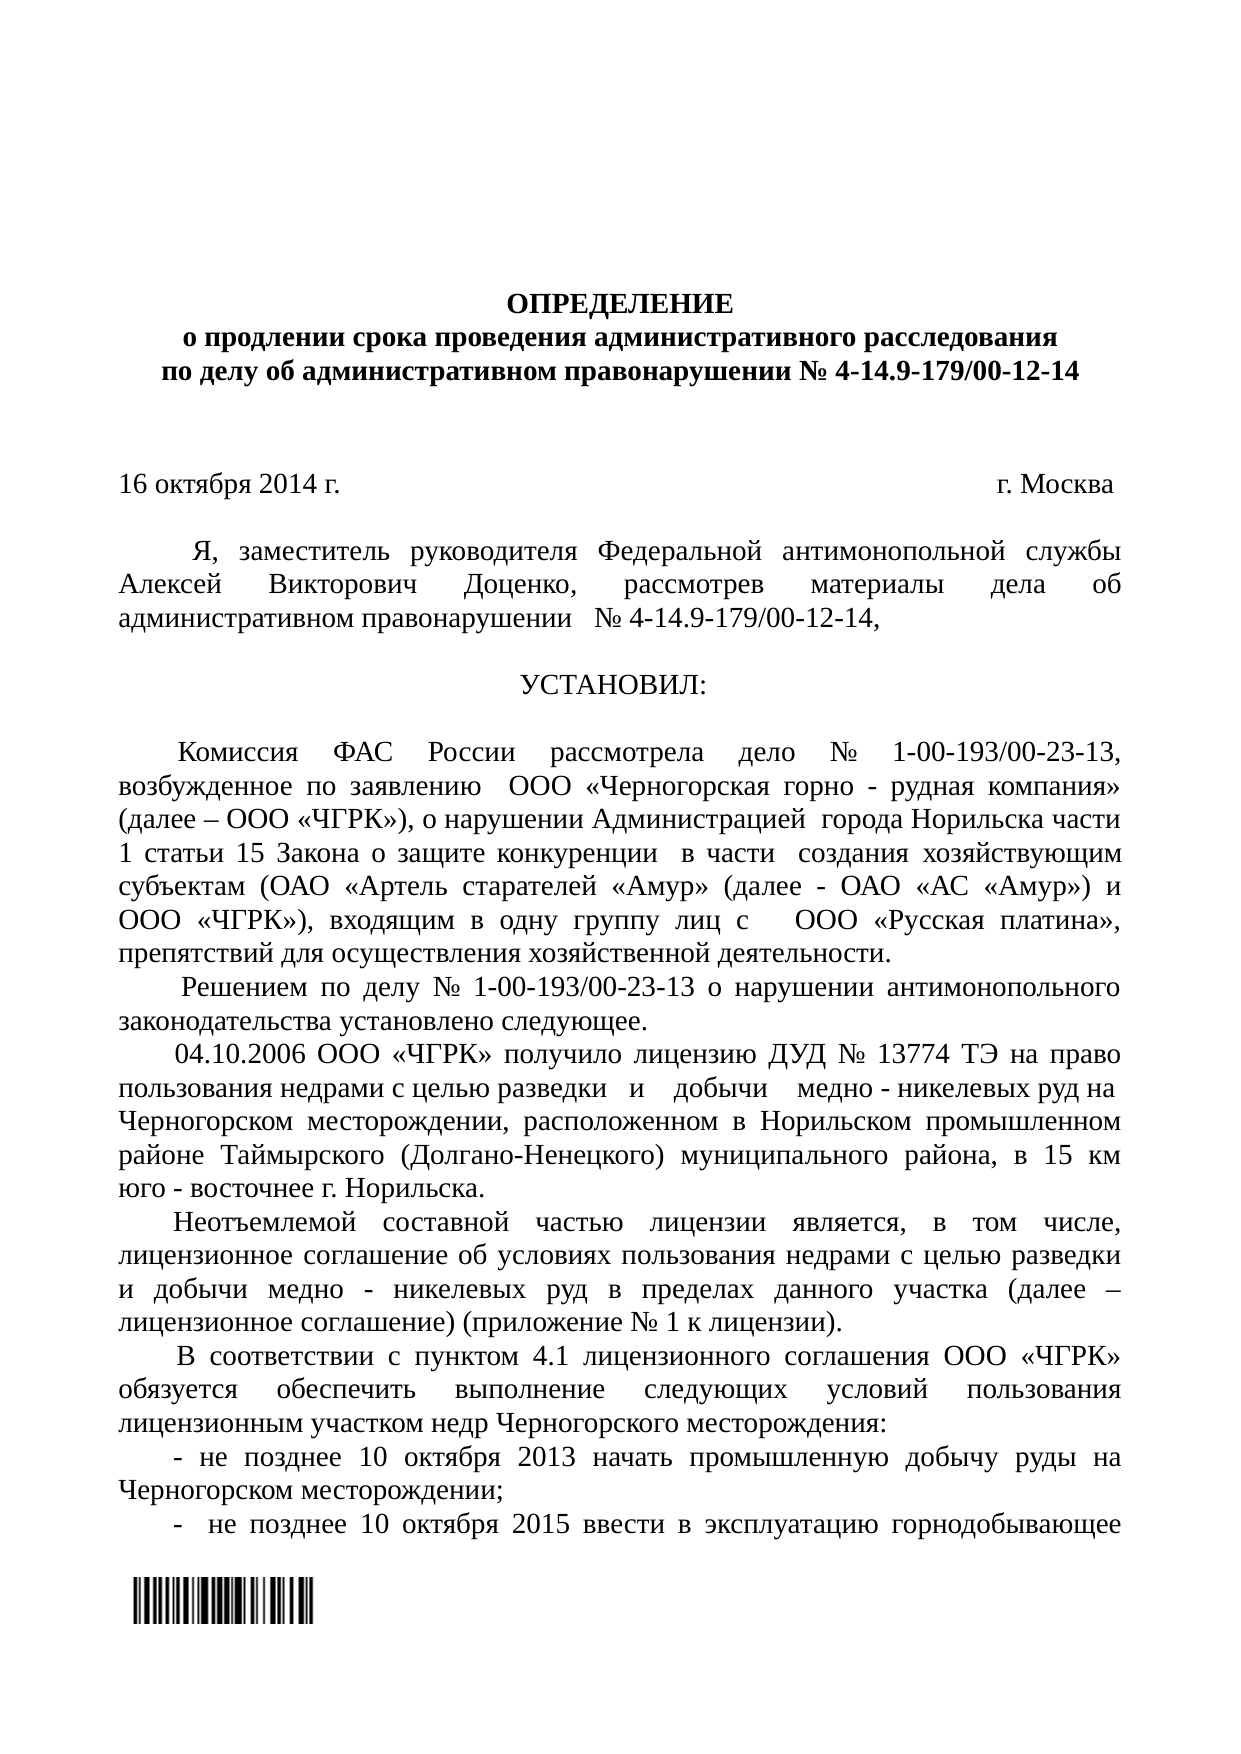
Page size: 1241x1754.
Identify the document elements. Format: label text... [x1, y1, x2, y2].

picture [118, 1577, 331, 1624]
text 16 октября 2014 г. г. Москва [118, 466, 1122, 499]
text ОПРЕДЕЛЕНИЕ [118, 286, 1122, 319]
text Комиссия ФАС России рассмотрела дело № 1-00-193/00-23-13, возбужденное по заявлению ООО «Черногорская горно - рудная компания» (далее – ООО «ЧГРК»), о нарушении Администрацией города Норильска части 1 статьи 15 Закона о защите конкуренции в части создания хозяйствующим субъектам (ОАО «Артель старателей «Амур» (далее - ОАО «АС «Амур») и ООО «ЧГРК»), входящим в одну группу лиц с ООО «Русская платина», препятствий для осуществления хозяйственной деятельности. [118, 734, 1122, 969]
text Я, заместитель руководителя Федеральной антимонопольной службы Алексей Викторович Доценко, рассмотрев материалы дела об административном правонарушении № 4-14.9-179/00-12-14, [118, 533, 1122, 634]
text по делу об административном правонарушении № 4-14.9-179/00-12-14 [118, 353, 1122, 386]
text УСТАНОВИЛ: [118, 667, 1122, 701]
text - не позднее 10 октября 2013 начать промышленную добычу руды на Черногорском месторождении; [118, 1439, 1122, 1506]
text 04.10.2006 ООО «ЧГРК» получило лицензию ДУД № 13774 ТЭ на право пользования недрами с целью разведки и добычи медно - никелевых руд на [118, 1036, 1122, 1103]
text В соответствии с пунктом 4.1 лицензионного соглашения ООО «ЧГРК» обязуется обеспечить выполнение следующих условий пользования лицензионным участком недр Черногорского месторождения: [118, 1338, 1122, 1439]
text Неотъемлемой составной частью лицензии является, в том числе, лицензионное соглашение об условиях пользования недрами с целью разведки и добычи медно - никелевых руд в пределах данного участка (далее – лицензионное соглашение) (приложение № 1 к лицензии). [118, 1204, 1122, 1338]
text Черногорском месторождении, расположенном в Норильском промышленном районе Таймырского (Долгано-Ненецкого) муниципального района, в 15 км юго - восточнее г. Норильска. [118, 1103, 1122, 1204]
text - не позднее 10 октября 2015 ввести в эксплуатацию горнодобывающее [118, 1506, 1122, 1539]
text Решением по делу № 1-00-193/00-23-13 о нарушении антимонопольного законодательства установлено следующее. [118, 969, 1122, 1036]
text о продлении срока проведения административного расследования [118, 319, 1122, 353]
